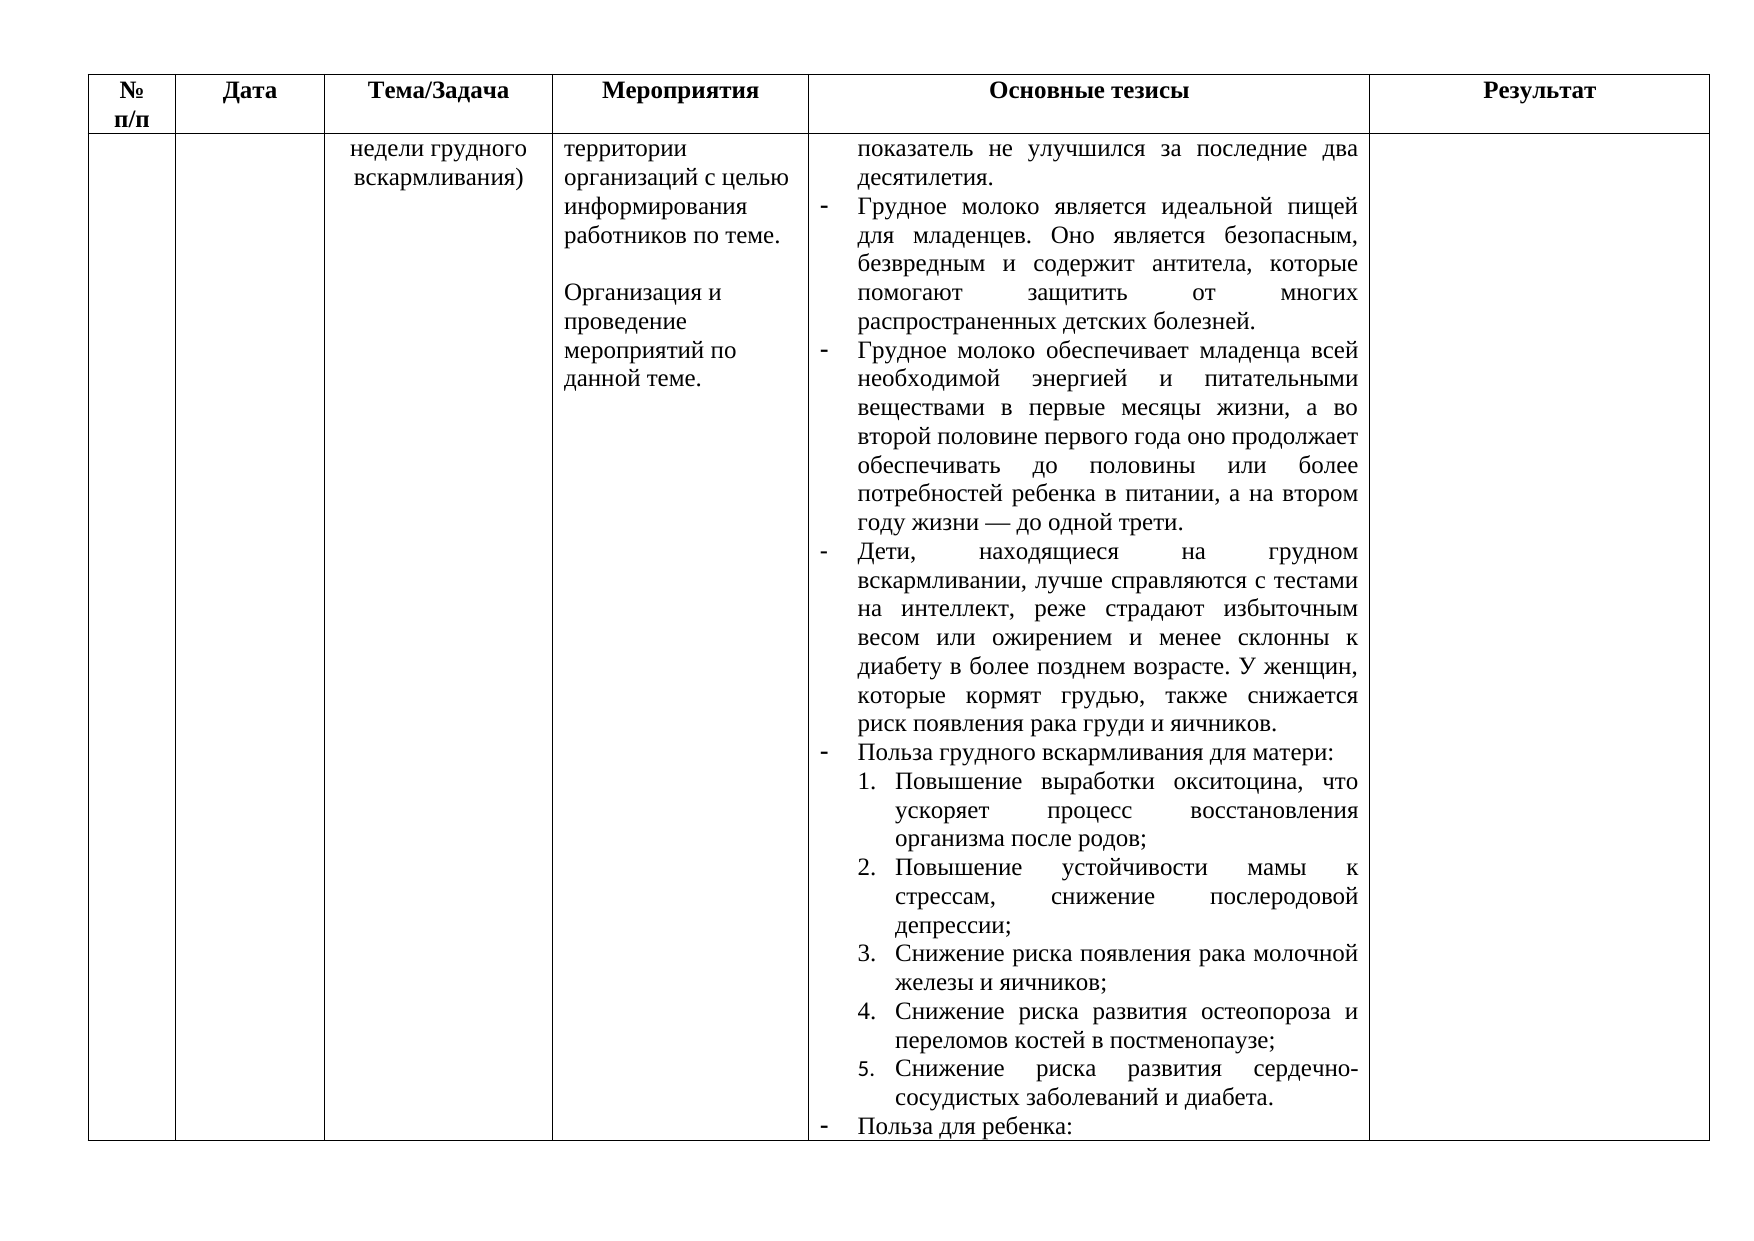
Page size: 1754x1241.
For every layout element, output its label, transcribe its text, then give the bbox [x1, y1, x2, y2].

table_cell [1370, 134, 1709, 1140]
table_header № п/п [89, 75, 175, 132]
table_header Мероприятия [553, 75, 808, 132]
table_header Результат [1370, 75, 1709, 132]
table_cell территории организаций с целью информирования работников по теме. Организация и проведение мероприятий по данной теме. [553, 134, 808, 1140]
table_cell [176, 134, 324, 1140]
table_cell [89, 134, 175, 1140]
table_cell недели грудного вскармливания) [325, 134, 552, 1140]
table_cell Грудное вскармливание является одним из наиболее эффективных способов обеспечения здоровья и выживания ребенка, но, тем не менее, 2 из 3 младенцев не получают исключительно грудное вскармливание в течение рекомендованных 6 месяцев — этот показатель не улучшился за последние два десятилетия. Грудное молоко является идеальной пищей для младенцев. Оно является безопасным, безвредным и содержит антитела, которые помогают защитить от многих распространенных детских болезней. Грудное молоко обеспечивает младенца всей необходимой энергией и питательными веществами в первые месяцы жизни, а во второй половине первого года оно продолжает обеспечивать до половины или более потребностей ребенка в питании, а на втором году жизни — до одной трети. Дети, находящиеся на грудном вскармливании, лучше справляются с тестами на интеллект, реже страдают избыточным весом или ожирением и менее склонны к диабету в более позднем возрасте. У женщин, которые кормят грудью, также снижается риск появления рака груди и яичников. Польза грудного вскармливания для матери: Повышение выработки окситоцина, что ускоряет процесс восстановления организма после родов; Повышение устойчивости мамы к стрессам, снижение послеродовой депрессии; Снижение риска появления рака молочной железы и яичников; Снижение риска развития остеопороза и переломов костей в постменопаузе; Снижение риска развития сердечно-сосудистых заболеваний и диабета. Польза для ребенка: Обеспечение защиты от инфекционных заболеваний; Стимуляция моторики и созревания функций желудочно-кишечного тракта; Формирование здоровой микрофлоры кишечника; Снижение вероятности формирования неправильного прикуса; Снижение частоты острых респираторных заболеваний; Улучшение когнитивного и речевого развития; Улучшение эмоционального контакта матери и ребенка; Снижение частоты инфекций мочевыводящих путей [809, 134, 1369, 1140]
table_header Дата [176, 75, 324, 132]
table_header Тема/Задача [325, 75, 552, 132]
table_header Основные тезисы [809, 75, 1369, 132]
